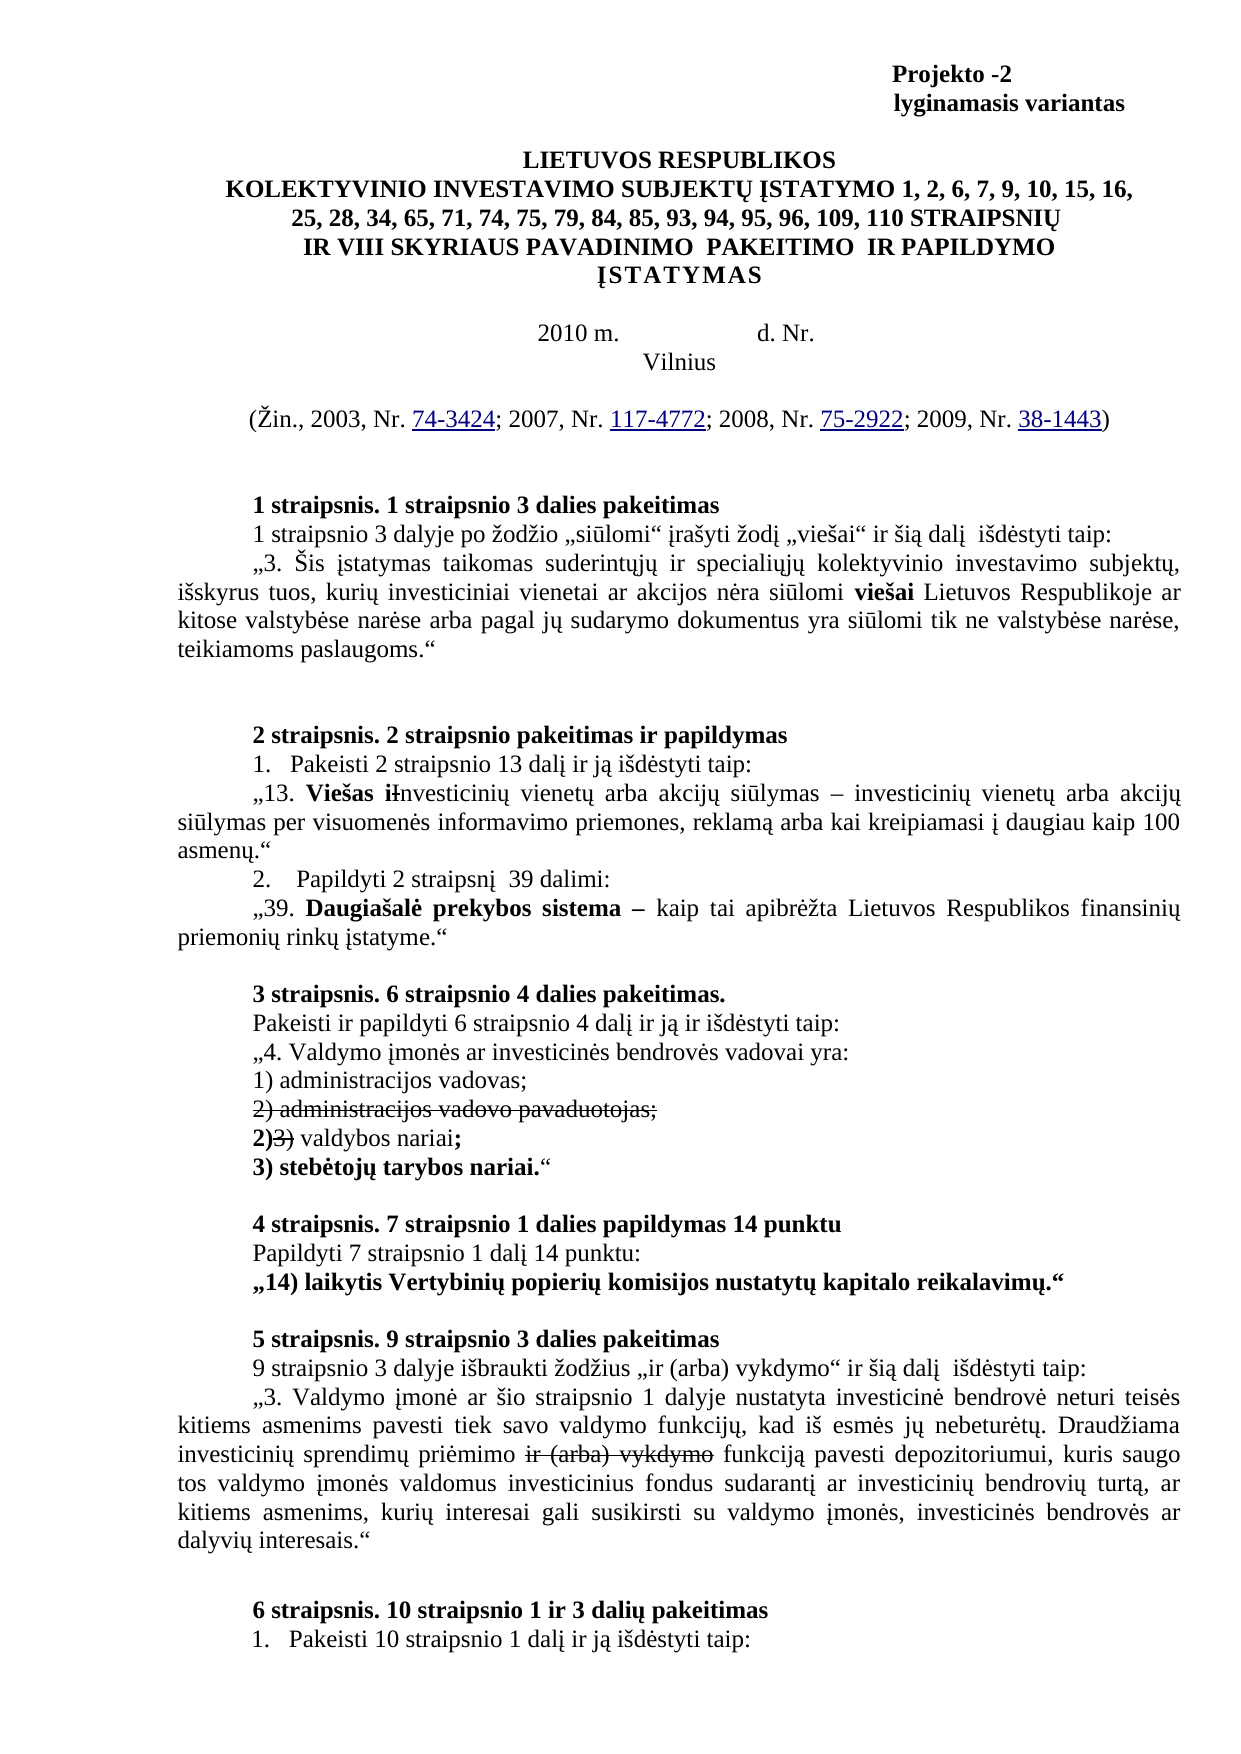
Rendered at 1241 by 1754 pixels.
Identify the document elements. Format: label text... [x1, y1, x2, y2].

text (Žin., 2003, Nr. 74-3424; 2007, Nr. 117-4772; 2008, Nr. 75-2922; 2009, Nr. 38-1443) [177, 404, 1181, 433]
text Papildyti 7 straipsnio 1 dalį 14 punktu: [177, 1238, 1181, 1267]
list Pakeisti 2 straipsnio 13 dalį ir ją išdėstyti taip: [252, 749, 1181, 778]
text 9 straipsnio 3 dalyje išbraukti žodžius „ir (arba) vykdymo“ ir šią dalį išdėstyti taip: [177, 1353, 1181, 1382]
text 1 straipsnio 3 dalyje po žodžio „siūlomi“ įrašyti žodį „viešai“ ir šią dalį išdėstyti taip: [177, 519, 1181, 548]
text ĮSTATYMAS [177, 260, 1181, 289]
text 4 straipsnis. 7 straipsnio 1 dalies papildymas 14 punktu [177, 1209, 1181, 1238]
text 5 straipsnis. 9 straipsnio 3 dalies pakeitimas [177, 1324, 1181, 1353]
text ir VIII skyriaus pavadinimo pakeitimo ir papildymo [177, 232, 1181, 260]
text Projekto -2 [177, 59, 1152, 88]
text „3. Šis įstatymas taikomas suderintųjų ir specialiųjų kolektyvinio investavimo subjektų, išskyrus tuos, kurių investiciniai vienetai ar akcijos nėra siūlomi viešai Lietuvos Respublikoje ar kitose valstybėse narėse arba pagal jų sudarymo dokumentus yra siūlomi tik ne valstybėse narėse, teikiamoms paslaugoms.“ [177, 548, 1181, 663]
text 1 straipsnis. 1 straipsnio 3 dalies pakeitimas [177, 490, 1181, 519]
list Pakeisti 10 straipsnio 1 dalį ir ją išdėstyti taip: [251, 1624, 1181, 1653]
text Lietuvos respublikos [177, 145, 1181, 174]
text „39. Daugiašalė prekybos sistema – kaip tai apibrėžta Lietuvos Respublikos finansinių priemonių rinkų įstatyme.“ [177, 893, 1181, 950]
text 6 straipsnis. 10 straipsnio 1 ir 3 dalių pakeitimas [177, 1595, 1181, 1624]
text „13. Viešas iInvesticinių vienetų arba akcijų siūlymas – investicinių vienetų arba akcijų siūlymas per visuomenės informavimo priemones, reklamą arba kai kreipiamasi į daugiau kaip 100 asmenų.“ [177, 778, 1181, 864]
text „3. Valdymo įmonė ar šio straipsnio 1 dalyje nustatyta investicinė bendrovė neturi teisės kitiems asmenims pavesti tiek savo valdymo funkcijų, kad iš esmės jų nebeturėtų. Draudžiama investicinių sprendimų priėmimo ir (arba) vykdymo funkciją pavesti depozitoriumui, kuris saugo tos valdymo įmonės valdomus investicinius fondus sudarantį ar investicinių bendrovių turtą, ar kitiems asmenims, kurių interesai gali susikirsti su valdymo įmonės, investicinės bendrovės ar dalyvių interesais.“ [177, 1382, 1181, 1554]
text 2) administracijos vadovo pavaduotojas; [177, 1094, 1181, 1123]
text 25, 28, 34, 65, 71, 74, 75, 79, 84, 85, 93, 94, 95, 96, 109, 110 straipsnių [177, 203, 1181, 232]
text lyginamasis variantas [894, 88, 1152, 117]
text „14) laikytis Vertybinių popierių komisijos nustatytų kapitalo reikalavimų.“ [177, 1267, 1181, 1295]
text „4. Valdymo įmonės ar investicinės bendrovės vadovai yra: [177, 1037, 1181, 1065]
text 2 straipsnis. 2 straipsnio pakeitimas ir papildymas [177, 720, 1181, 749]
text 3) stebėtojų tarybos nariai.“ [177, 1152, 1181, 1180]
text Pakeisti ir papildyti 6 straipsnio 4 dalį ir ją ir išdėstyti taip: [177, 1008, 1181, 1037]
text 1) administracijos vadovas; [177, 1065, 1181, 1094]
text 3 straipsnis. 6 straipsnio 4 dalies pakeitimas. [177, 979, 1181, 1008]
list Papildyti 2 straipsnį 39 dalimi: [252, 864, 1181, 893]
text 2)3) valdybos nariai; [177, 1123, 1181, 1152]
text kolektyvinio investavimo subjektų įstatymo 1, 2, 6, 7, 9, 10, 15, 16, [177, 174, 1181, 203]
text 2010 m. d. Nr. Vilnius [177, 318, 1181, 375]
